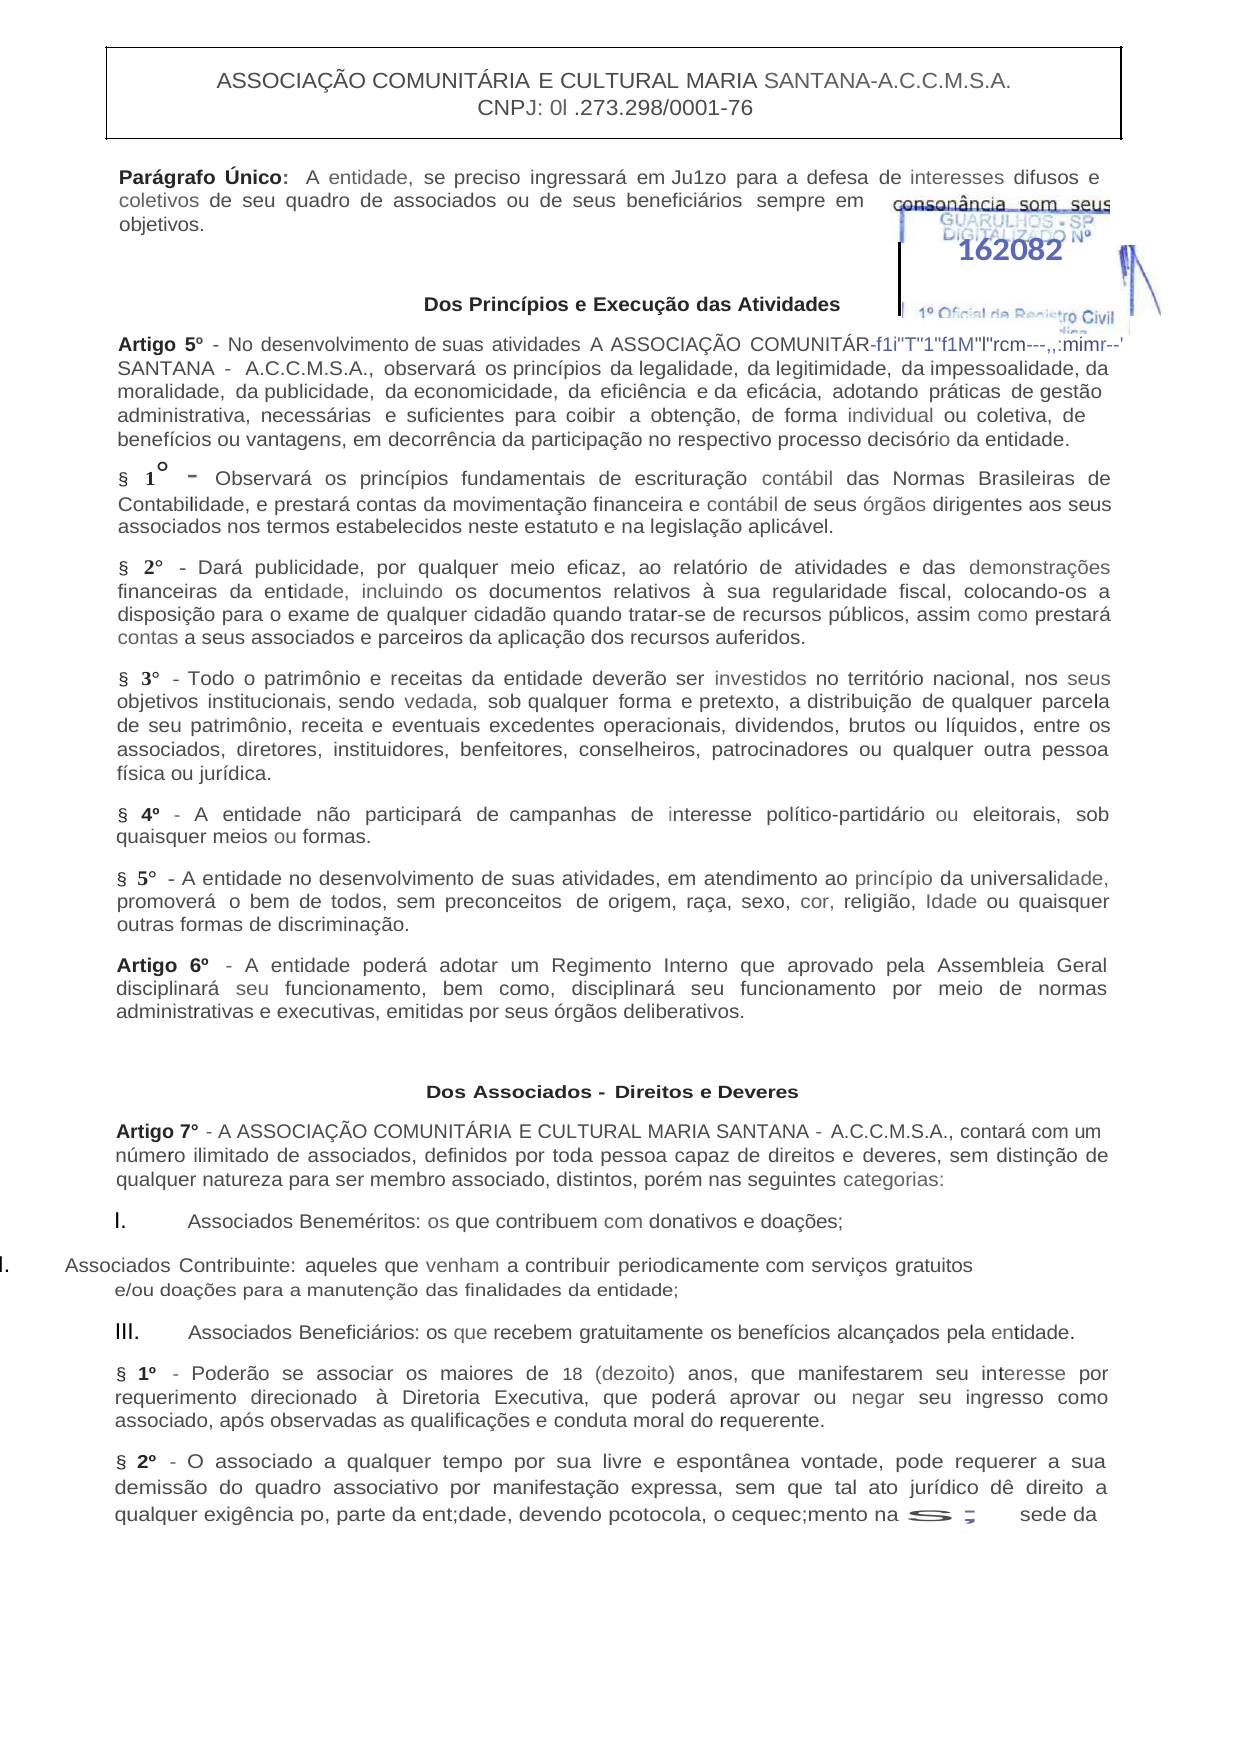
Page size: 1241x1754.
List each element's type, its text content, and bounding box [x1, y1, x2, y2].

subtitle Dos Princípios e Execução das Atividades [92, 293, 898, 316]
text § 3° - Todo o patrimônio e receitas da entidade deverão ser investidos no território nacional, nos seus objetivos institucionais, sendo vedada, sob qualquer forma e pretexto, a distribuição de qualquer parcela de seu patrimônio, receita e eventuais excedentes operacionais, dividendos, brutos ou líquidos, entre os associados, diretores, instituidores, benfeitores, conselheiros, patrocinadores ou qualquer outra pessoa física ou jurídica. [117, 666, 1111, 784]
text Dos Associados - Direitos e Deveres [90, 1082, 1135, 1103]
text e/ou doações para a manutenção das finalidades da entidade; [114, 1280, 1172, 1301]
text § 2º - O associado a qualquer tempo por sua livre e espontânea vontade, pode requerer a sua demissão do quadro associativo por manifestação expressa, sem que tal ato jurídico dê direito a qualquer exigência po, parte da ent;dade, devendo pcotocola, o cequec;mento na s; sede da [114, 1449, 1107, 1526]
text número ilimitado de associados, definidos por toda pessoa capaz de direitos e deveres, sem distinção de qualquer natureza para ser membro associado, distintos, porém nas seguintes categorias: [115, 1144, 1109, 1191]
list Associados Beneméritos: os que contribuem com donativos e doações; [114, 1207, 1172, 1234]
text [1110, 213, 1172, 235]
text § 1° - Observará os princípios fundamentais de escrituração contábil das Normas Brasileiras de Contabilidade, e prestará contas da movimentação financeira e contábil de seus órgãos dirigentes aos seus associados nos termos estabelecidos neste estatuto e na legislação aplicável. [118, 455, 1111, 537]
text objetivos. [119, 213, 890, 235]
text Artigo 6º - A entidade poderá adotar um Regimento Interno que aprovado pela Assembleia Geral disciplinará seu funcionamento, bem como, disciplinará seu funcionamento por meio de normas administrativas e executivas, emitidas por seus órgãos deliberativos. [116, 954, 1109, 1023]
text § 1º - Poderão se associar os maiores de 18 (dezoito) anos, que manifestarem seu interesse por requerimento direcionado à Diretoria Executiva, que poderá aprovar ou negar seu ingresso como associado, após observadas as qualificações e conduta moral do requerente. [114, 1362, 1109, 1432]
text § 4º - A entidade não participará de campanhas de interesse político-partidário ou eleitorais, sob quaisquer meios ou formas. [116, 802, 1110, 848]
text Artigo 5º - No desenvolvimento de suas atividades A ASSOCIAÇÃO COMUNITÁR-f1i"T"1"f1M"l"rcm---,,:mimr--' SANTANA - A.C.C.M.S.A., observará os princípios da legalidade, da legitimidade, da impessoalidade, da moralidade, da publicidade, da economicidade, da eficiência e da eficácia, adotando práticas de gestão administrativa, necessárias e suficientes para coibir a obtenção, de forma individual ou coletiva, de benefícios ou vantagens, em decorrência da participação no respectivo processo decisório da entidade. [117, 333, 1172, 450]
list Associados Contribuinte: aqueles que venham a contribuir periodicamente com serviços gratuitos [0, 1251, 1172, 1278]
text Artigo 7° - A ASSOCIAÇÃO COMUNITÁRIA E CULTURAL MARIA SANTANA - A.C.C.M.S.A., contará com um [116, 1120, 1172, 1143]
text Parágrafo Único: A entidade, se preciso ingressará em Ju1zo para a defesa de interesses difusos e coletivos de seu quadro de associados ou de seus beneficiários sempre em [119, 166, 1172, 212]
text § 5° - A entidade no desenvolvimento de suas atividades, em atendimento ao princípio da universalidade, promoverá o bem de todos, sem preconceitos de origem, raça, sexo, cor, religião, Idade ou quaisquer outras formas de discriminação. [116, 866, 1110, 935]
list Associados Beneficiários: os que recebem gratuitamente os benefícios alcançados pela entidade. [114, 1318, 1172, 1344]
text § 2° - Dará publicidade, por qualquer meio eficaz, ao relatório de atividades e das demonstrações financeiras da entidade, incluindo os documentos relativos à sua regularidade fiscal, colocando-os a disposição para o exame de qualquer cidadão quando tratar-se de recursos públicos, assim como prestará contas a seus associados e parceiros da aplicação dos recursos auferidos. [117, 554, 1111, 649]
